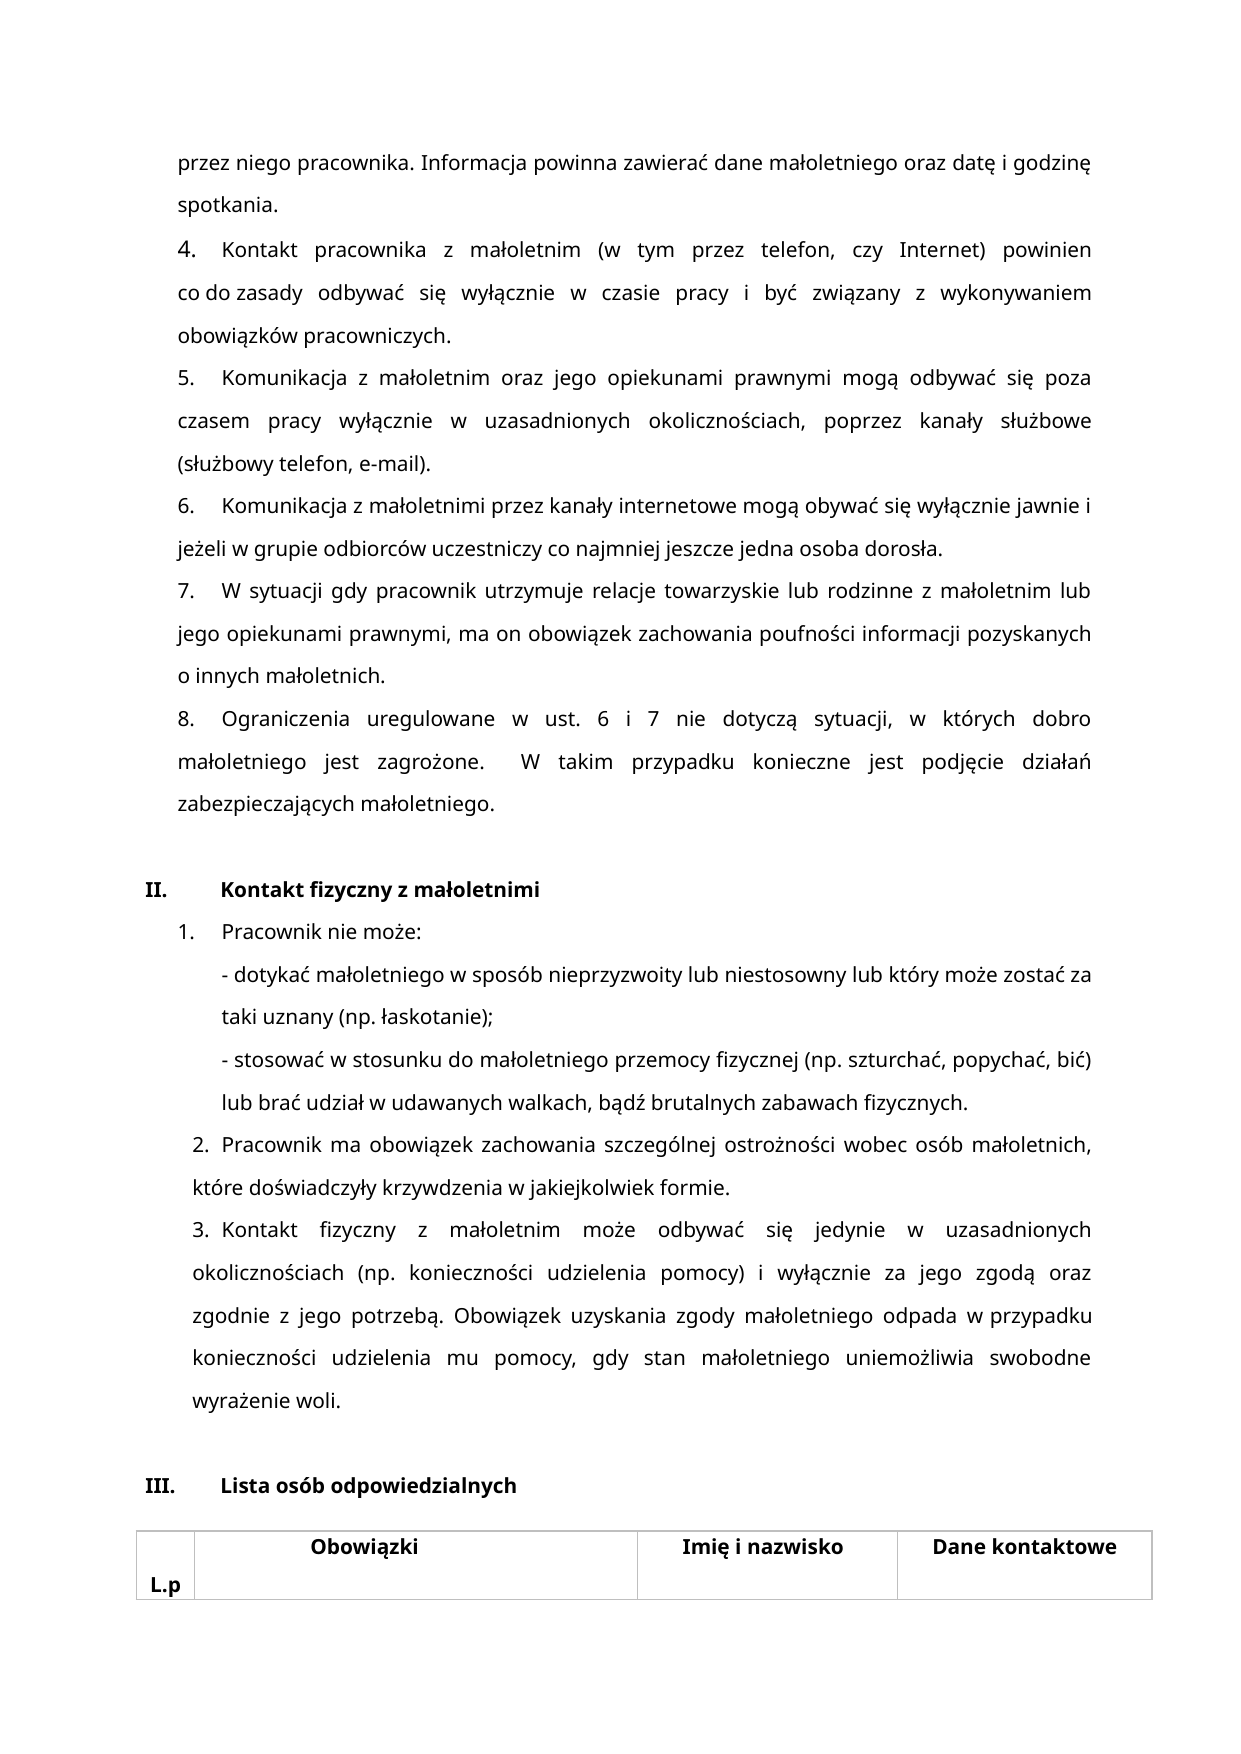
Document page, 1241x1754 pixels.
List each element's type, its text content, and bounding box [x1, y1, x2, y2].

list Komunikacja z małoletnimi przez kanały internetowe mogą obywać się wyłącznie jawnie i jeżeli w grupie odbiorców uczestniczy co najmniej jeszcze jedna osoba dorosła. [177, 491, 1093, 562]
list Kontakt fizyczny z małoletnimi [145, 875, 1093, 903]
list Pracownik ma obowiązek zachowania szczególnej ostrożności wobec osób małoletnich, które doświadczyły krzywdzenia w jakiejkolwiek formie. [192, 1130, 1093, 1201]
list Lista osób odpowiedzialnych [145, 1471, 1093, 1499]
text - stosować w stosunku do małoletniego przemocy fizycznej (np. szturchać, popychać, bić) lub brać udział w udawanych walkach, bądź brutalnych zabawach fizycznych. [221, 1045, 1093, 1116]
list Pracownik nie może: [177, 917, 1093, 946]
table_header Dane kontaktowe [898, 1532, 1151, 1598]
list Kontakt pracownika z małoletnim (w tym przez telefon, czy Internet) powinien co do zasady odbywać się wyłącznie w czasie pracy i być związany z wykonywaniem obowiązków pracowniczych. [177, 233, 1093, 349]
text - dotykać małoletniego w sposób nieprzyzwoity lub niestosowny lub który może zostać za taki uznany (np. łaskotanie); [221, 960, 1093, 1031]
table_header Imię i nazwisko [638, 1532, 897, 1598]
list W sytuacji gdy pracownik utrzymuje relacje towarzyskie lub rodzinne z małoletnim lub jego opiekunami prawnymi, ma on obowiązek zachowania poufności informacji pozyskanych o innych małoletnich. [177, 576, 1093, 690]
list Ograniczenia uregulowane w ust. 6 i 7 nie dotyczą sytuacji, w których dobro małoletniego jest zagrożone. W takim przypadku konieczne jest podjęcie działań zabezpieczających małoletniego. [177, 704, 1093, 818]
list przez niego pracownika. Informacja powinna zawierać dane małoletniego oraz datę i godzinę spotkania. [177, 148, 1093, 219]
table_header Obowiązki [195, 1532, 637, 1598]
list Kontakt fizyczny z małoletnim może odbywać się jedynie w uzasadnionych okolicznościach (np. konieczności udzielenia pomocy) i wyłącznie za jego zgodą oraz zgodnie z jego potrzebą. Obowiązek uzyskania zgody małoletniego odpada w przypadku konieczności udzielenia mu pomocy, gdy stan małoletniego uniemożliwia swobodne wyrażenie woli. [192, 1216, 1093, 1414]
list Komunikacja z małoletnim oraz jego opiekunami prawnymi mogą odbywać się poza czasem pracy wyłącznie w uzasadnionych okolicznościach, poprzez kanały służbowe (służbowy telefon, e-mail). [177, 363, 1093, 477]
table_header ​​​L.p [137, 1532, 194, 1598]
